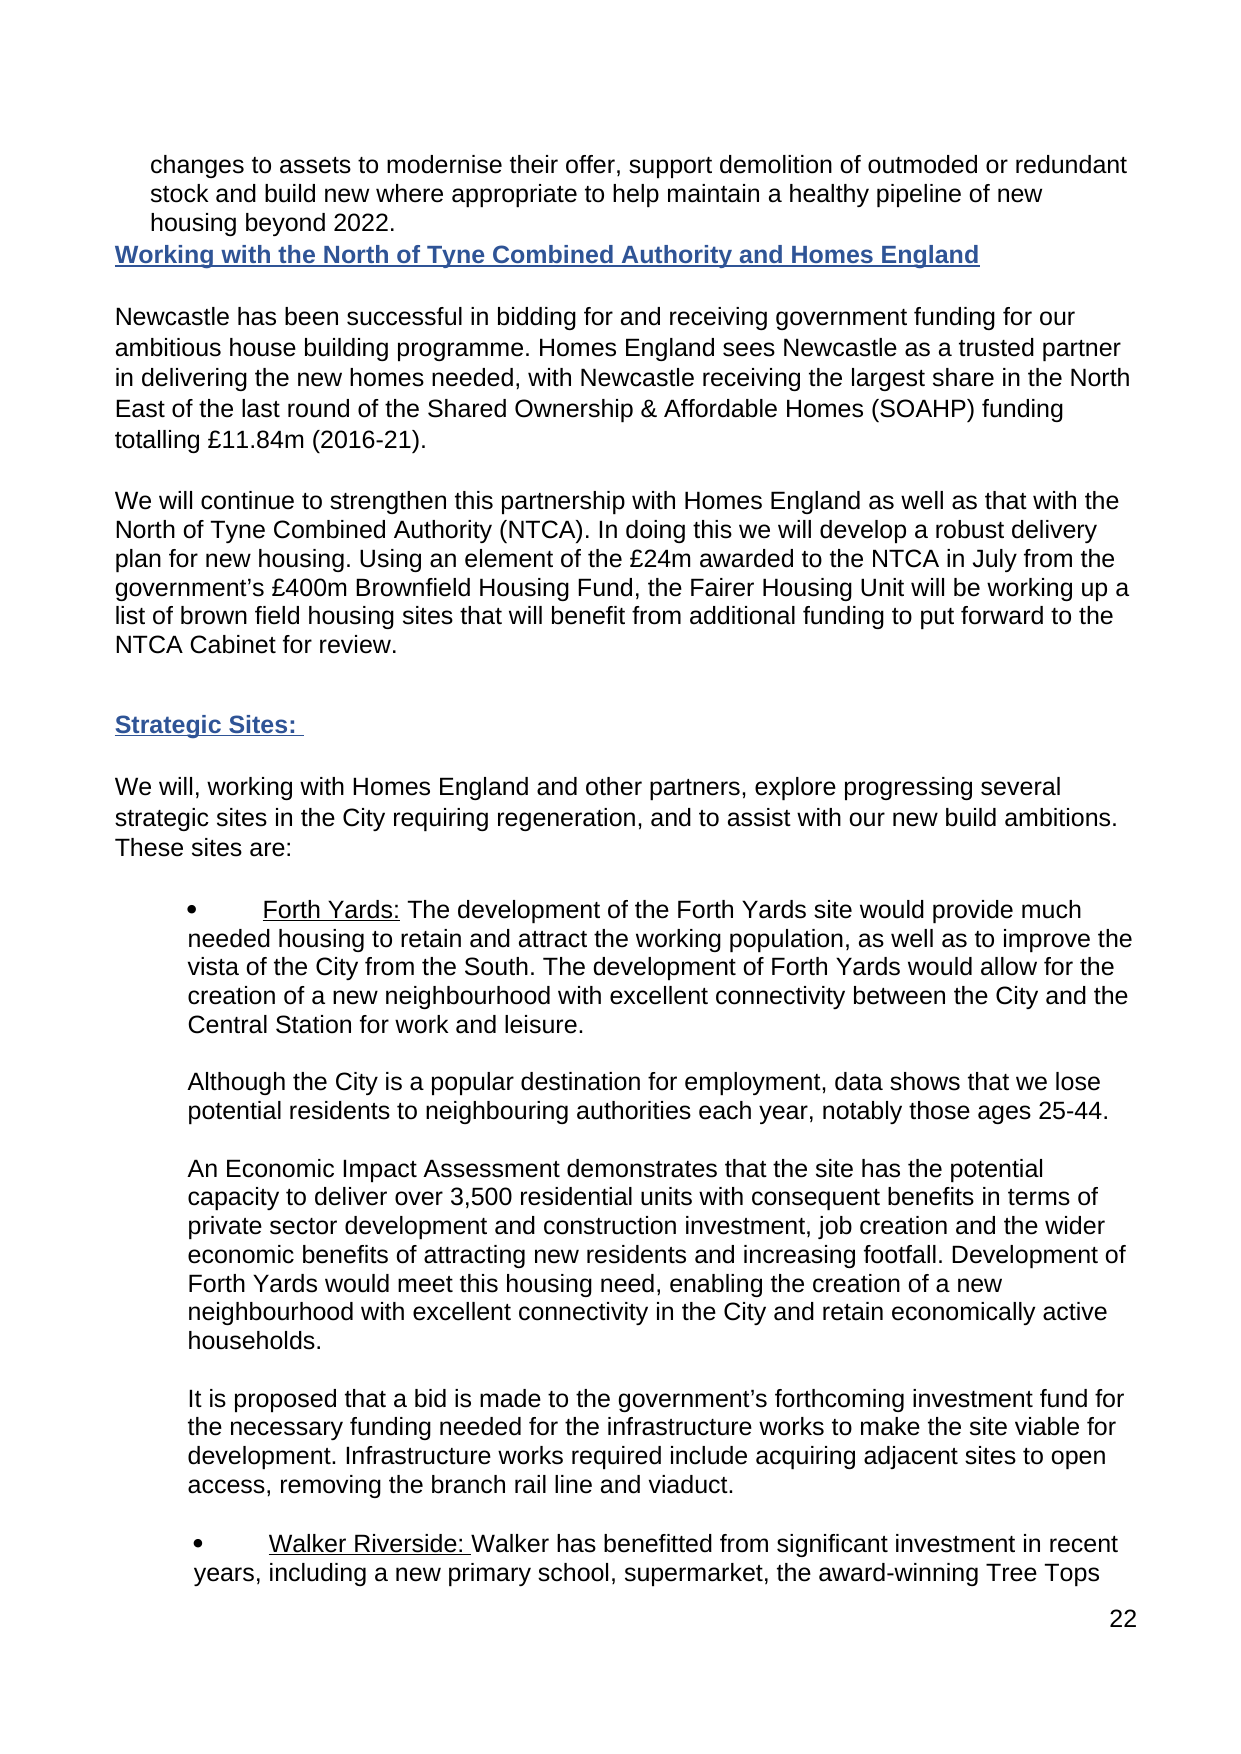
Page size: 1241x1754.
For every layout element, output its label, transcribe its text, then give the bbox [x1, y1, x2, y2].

text changes to assets to modernise their offer, support demolition of outmoded or redundant stock and build new where appropriate to help maintain a healthy pipeline of new housing beyond 2022. [150, 150, 1137, 236]
text Although the City is a popular destination for employment, data shows that we lose potential residents to neighbouring authorities each year, notably those ages 25-44. [187, 1067, 1137, 1125]
text An Economic Impact Assessment demonstrates that the site has the potential capacity to deliver over 3,500 residential units with consequent benefits in terms of private sector development and construction investment, job creation and the wider economic benefits of attracting new residents and increasing footfall. Development of Forth Yards would meet this housing need, enabling the creation of a new neighbourhood with excellent connectivity in the City and retain economically active households. [187, 1153, 1137, 1355]
text We will, working with Homes England and other partners, explore progressing several strategic sites in the City requiring regeneration, and to assist with our new build ambitions. These sites are: [114, 772, 1137, 862]
subtitle Strategic Sites: [114, 710, 1137, 739]
subtitle Working with the North of Tyne Combined Authority and Homes England [114, 240, 1137, 269]
text It is proposed that a bid is made to the government’s forthcoming investment fund for the necessary funding needed for the infrastructure works to make the site viable for development. Infrastructure works required include acquiring adjacent sites to open access, removing the branch rail line and viaduct. [187, 1383, 1137, 1498]
list Forth Yards: The development of the Forth Yards site would provide much needed housing to retain and attract the working population, as well as to improve the vista of the City from the South. The development of Forth Yards would allow for the creation of a new neighbourhood with excellent connectivity between the City and the Central Station for work and leisure. [187, 895, 1137, 1038]
list Walker Riverside: Walker has benefitted from significant investment in recent years, including a new primary school, supermarket, the award-winning Tree Tops [193, 1529, 1137, 1587]
text Newcastle has been successful in bidding for and receiving government funding for our ambitious house building programme. Homes England sees Newcastle as a trusted partner in delivering the new homes needed, with Newcastle receiving the largest share in the North East of the last round of the Shared Ownership & Affordable Homes (SOAHP) funding totalling £11.84m (2016-21). [114, 302, 1137, 453]
text We will continue to strengthen this partnership with Homes England as well as that with the North of Tyne Combined Authority (NTCA). In doing this we will develop a robust delivery plan for new housing. Using an element of the £24m awarded to the NTCA in July from the government’s £400m Brownfield Housing Fund, the Fairer Housing Unit will be working up a list of brown field housing sites that will benefit from additional funding to put forward to the NTCA Cabinet for review. [114, 486, 1137, 659]
